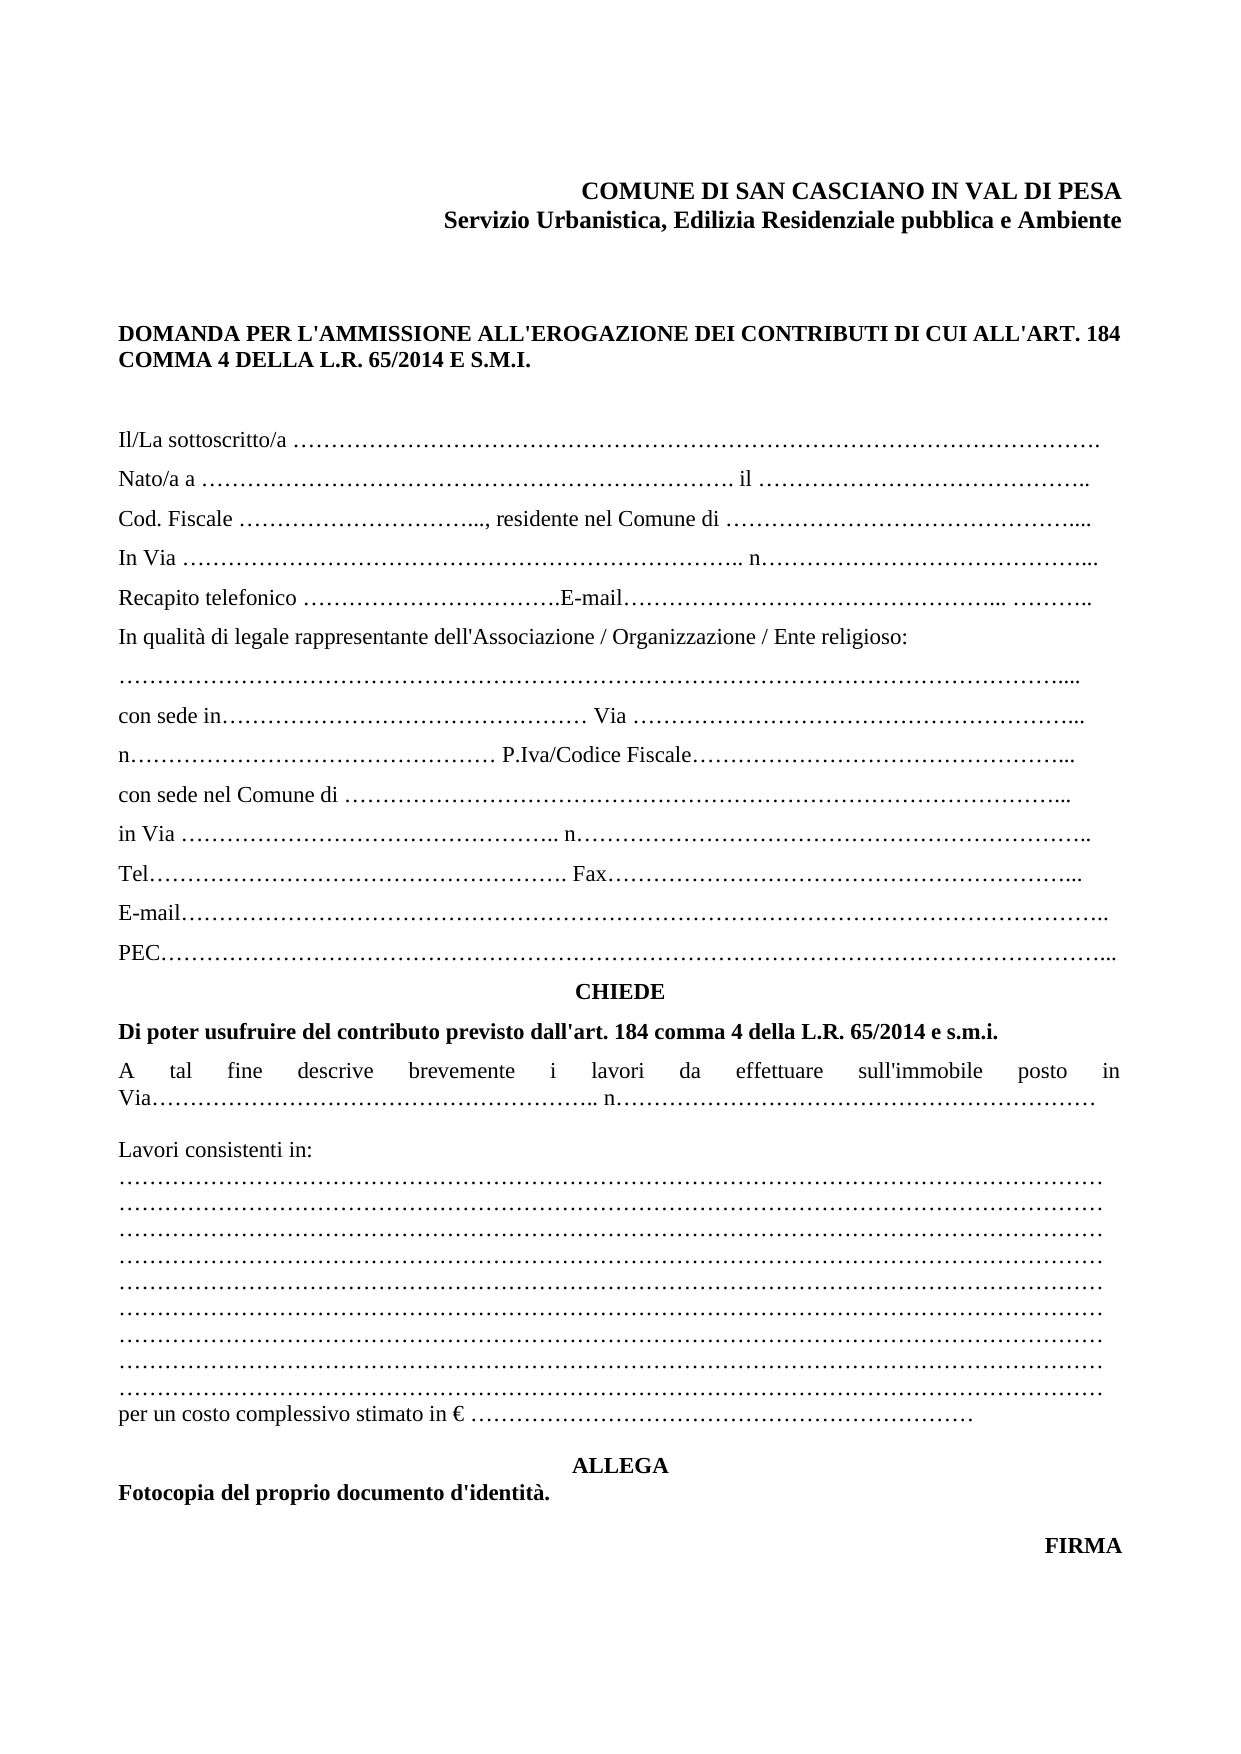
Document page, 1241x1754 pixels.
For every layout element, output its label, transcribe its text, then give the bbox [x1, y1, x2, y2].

text ALLEGA [118, 1453, 1122, 1479]
text Fotocopia del proprio documento d'identità. [118, 1479, 1122, 1505]
text COMUNE DI SAN CASCIANO IN VAL DI PESA [118, 176, 1122, 205]
text ……………………………………………………………………………………………………………………………………………………………………………………………………………………………………………………………………………………………………………………………………………………………………………………………………………………………………………………………………………………………………………………………………………………………………………………………………………………………………………………………………………………………………………………………………………………………………………………………………………………………………………………………………………………………………………………………………………………………………………………………………………………………………………………………………… [118, 1163, 1122, 1400]
text PEC……………………………………………………………………………………………………………... [118, 939, 1122, 965]
text Lavori consistenti in: [118, 1136, 1122, 1163]
text in Via ………………………………………….. n………………………………………………………….. [118, 820, 1122, 847]
text con sede in………………………………………… Via …………………………………………………... [118, 702, 1122, 728]
text In Via ……………………………………………………………….. n……………………………………... [118, 544, 1122, 570]
subtitle CHIEDE [118, 978, 1122, 1005]
text …………………………………………………………………………………………………………….... [118, 662, 1122, 689]
text con sede nel Comune di …………………………………………………………………………………... [118, 781, 1122, 807]
text In qualità di legale rappresentante dell'Associazione / Organizzazione / Ente religioso: [118, 623, 1122, 649]
subtitle Il/La sottoscritto/a ……………………………………………………………………………………………. [118, 426, 1122, 452]
text FIRMA [118, 1532, 1122, 1558]
text n………………………………………… P.Iva/Codice Fiscale…………………………………………... [118, 741, 1122, 768]
text Cod. Fiscale …………………………..., residente nel Comune di ……………………………………….... [118, 504, 1122, 531]
text Nato/a a ……………………………………………………………. il …………………………………….. [118, 465, 1122, 491]
text E-mail………………………………………………………………………………………………………….. [118, 899, 1122, 926]
text A tal fine descrive brevemente i lavori da effettuare sull'immobile posto in Via………………………………………………….. n……………………………………………………… [118, 1057, 1122, 1110]
text Tel………………………………………………. Fax……………………………………………………... [118, 860, 1122, 886]
text DOMANDA PER L'AMMISSIONE ALL'EROGAZIONE DEI CONTRIBUTI DI CUI ALL'ART. 184 COMMA 4 DELLA L.R. 65/2014 E S.M.I. [118, 320, 1122, 373]
text per un costo complessivo stimato in € ………………………………………………………… [118, 1400, 1122, 1426]
text Recapito telefonico …………………………….E-mail…………………………………………... ……….. [118, 583, 1122, 610]
subtitle Di poter usufruire del contributo previsto dall'art. 184 comma 4 della L.R. 65/2014 e s.m.i. [118, 1018, 1122, 1044]
text Servizio Urbanistica, Edilizia Residenziale pubblica e Ambiente [118, 205, 1122, 234]
